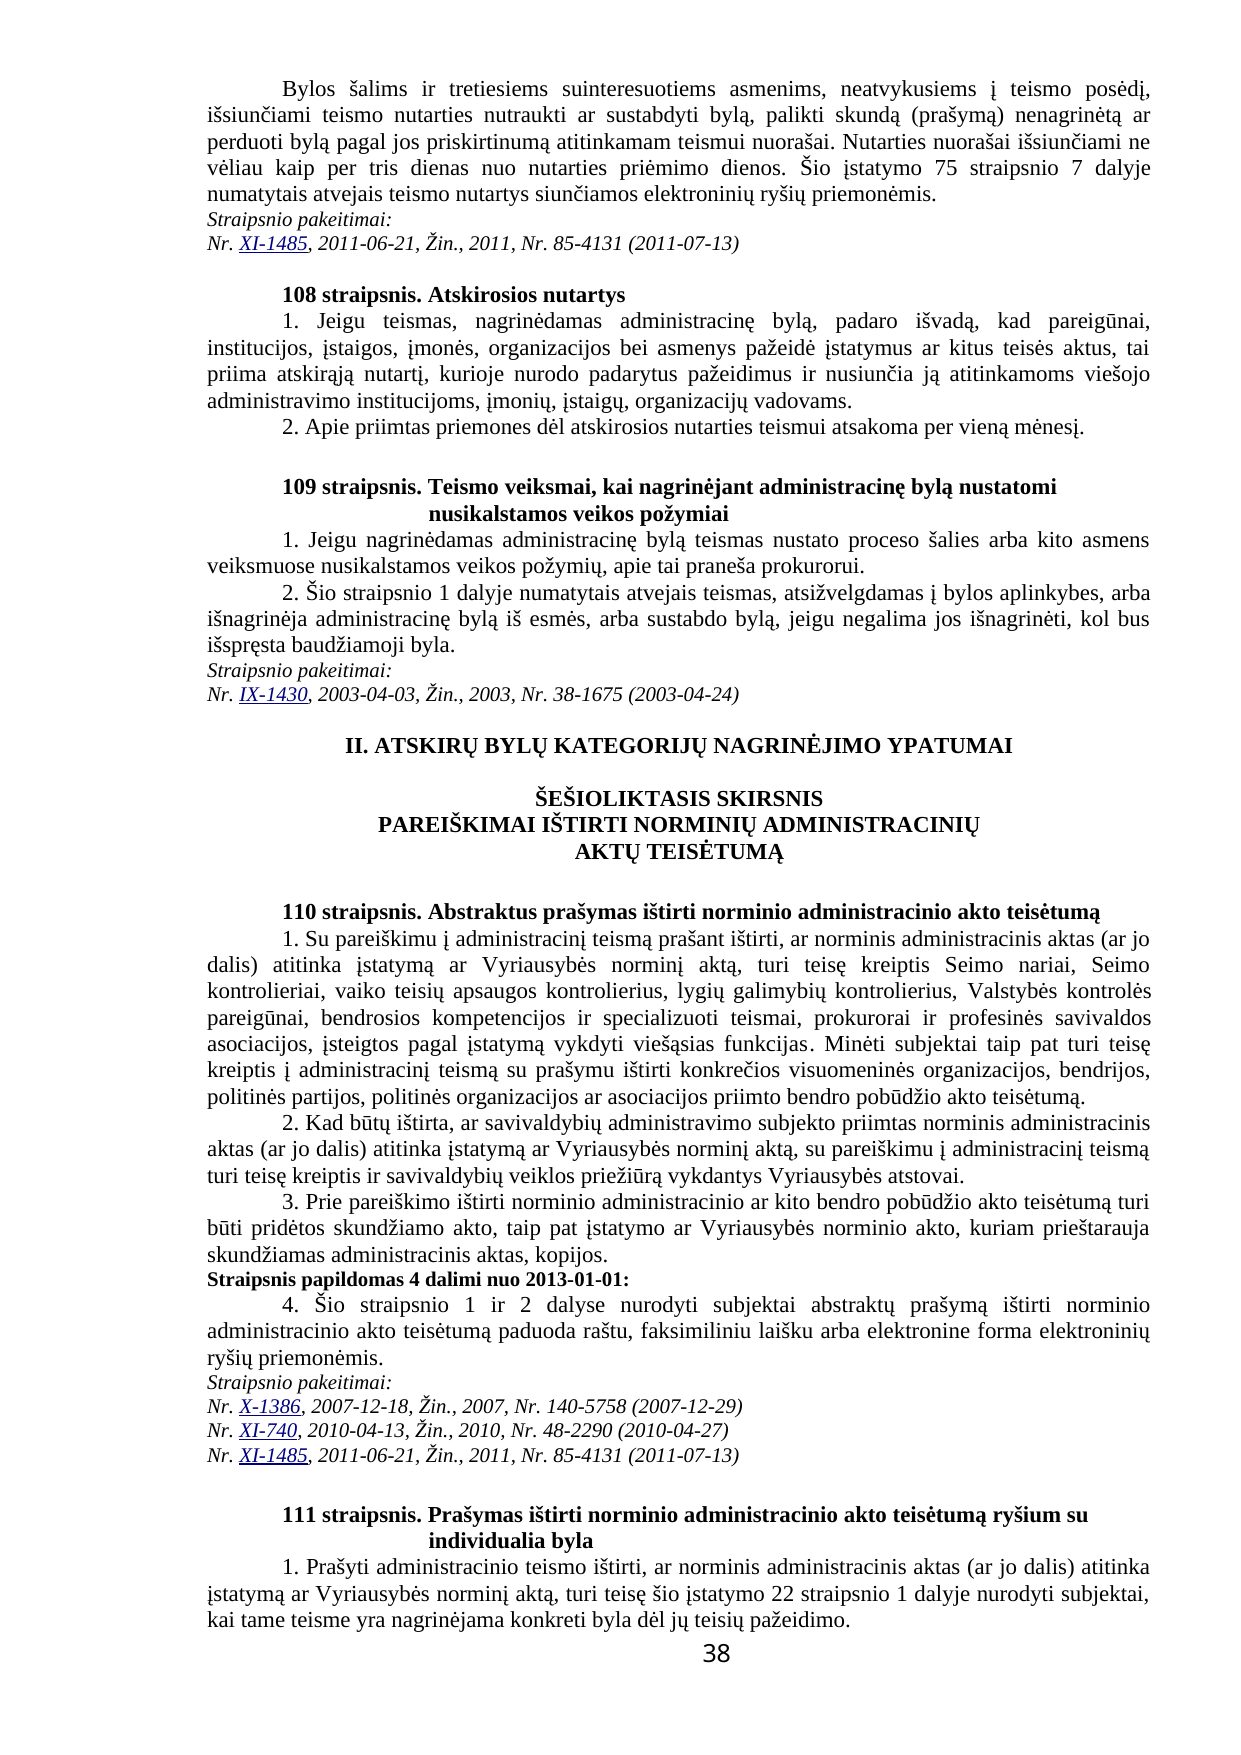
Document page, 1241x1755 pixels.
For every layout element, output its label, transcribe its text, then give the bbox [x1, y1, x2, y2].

text Nr. X-1386, 2007-12-18, Žin., 2007, Nr. 140-5758 (2007-12-29) [207, 1394, 1152, 1418]
text 110 straipsnis. Abstraktus prašymas ištirti norminio administracinio akto teisėtumą [282, 898, 1152, 924]
text 2. Kad būtų ištirta, ar savivaldybių administravimo subjekto priimtas norminis administracinis aktas (ar jo dalis) atitinka įstatymą ar Vyriausybės norminį aktą, su pareiškimu į administracinį teismą turi teisę kreiptis ir savivaldybių veiklos priežiūrą vykdantys Vyriausybės atstovai. [207, 1109, 1152, 1188]
text 4. Šio straipsnio 1 ir 2 dalyse nurodyti subjektai abstraktų prašymą ištirti norminio administracinio akto teisėtumą paduoda raštu, faksimiliniu laišku arba elektronine forma elektroninių ryšių priemonėmis. [207, 1291, 1152, 1370]
text 2. Apie priimtas priemones dėl atskirosios nutarties teismui atsakoma per vieną mėnesį. [207, 413, 1152, 439]
text 3. Prie pareiškimo ištirti norminio administracinio ar kito bendro pobūdžio akto teisėtumą turi būti pridėtos skundžiamo akto, taip pat įstatymo ar Vyriausybės norminio akto, kuriam prieštarauja skundžiamas administracinis aktas, kopijos. [207, 1188, 1152, 1267]
text Nr. XI-740, 2010-04-13, Žin., 2010, Nr. 48-2290 (2010-04-27) [207, 1418, 1152, 1442]
text 111 straipsnis. Prašymas ištirti norminio administracinio akto teisėtumą ryšium su [282, 1501, 1152, 1527]
text 1. Su pareiškimu į administracinį teismą prašant ištirti, ar norminis administracinis aktas (ar jo dalis) atitinka įstatymą ar Vyriausybės norminį aktą, turi teisę kreiptis Seimo nariai, Seimo kontrolieriai, vaiko teisių apsaugos kontrolierius, lygių galimybių kontrolierius, Valstybės kontrolės pareigūnai, bendrosios kompetencijos ir specializuoti teismai, prokurorai ir profesinės savivaldos asociacijos, įsteigtos pagal įstatymą vykdyti viešąsias funkcijas. Minėti subjektai taip pat turi teisę kreiptis į administracinį teismą su prašymu ištirti konkrečios visuomeninės organizacijos, bendrijos, politinės partijos, politinės organizacijos ar asociacijos priimto bendro pobūdžio akto teisėtumą. [207, 924, 1152, 1109]
text PAREIŠKIMAI IŠTIRTI NORMINIŲ ADMINISTRACINIŲ [207, 811, 1152, 838]
text nusikalstamos veikos požymiai [428, 500, 1152, 526]
text AKTŲ TEISĖTUMĄ [207, 838, 1152, 864]
text Straipsnio pakeitimai: [207, 658, 1152, 682]
text Straipsnio pakeitimai: [207, 207, 1152, 231]
text 1. Prašyti administracinio teismo ištirti, ar norminis administracinis aktas (ar jo dalis) atitinka įstatymą ar Vyriausybės norminį aktą, turi teisę šio įstatymo 22 straipsnio 1 dalyje nurodyti subjektai, kai tame teisme yra nagrinėjama konkreti byla dėl jų teisių pažeidimo. [207, 1553, 1152, 1632]
text 1. Jeigu nagrinėdamas administracinę bylą teismas nustato proceso šalies arba kito asmens veiksmuose nusikalstamos veikos požymių, apie tai praneša prokurorui. [207, 526, 1152, 579]
text Bylos šalims ir tretiesiems suinteresuotiems asmenims, neatvykusiems į teismo posėdį, išsiunčiami teismo nutarties nutraukti ar sustabdyti bylą, palikti skundą (prašymą) nenagrinėtą ar perduoti bylą pagal jos priskirtinumą atitinkamam teismui nuorašai. Nutarties nuorašai išsiunčiami ne vėliau kaip per tris dienas nuo nutarties priėmimo dienos. Šio įstatymo 75 straipsnio 7 dalyje numatytais atvejais teismo nutartys siunčiamos elektroninių ryšių priemonėmis. [207, 75, 1152, 207]
text individualia byla [428, 1527, 1152, 1553]
text Nr. IX-1430, 2003-04-03, Žin., 2003, Nr. 38-1675 (2003-04-24) [207, 682, 1152, 706]
text Nr. XI-1485, 2011-06-21, Žin., 2011, Nr. 85-4131 (2011-07-13) [207, 231, 1152, 255]
text 2. Šio straipsnio 1 dalyje numatytais atvejais teismas, atsižvelgdamas į bylos aplinkybes, arba išnagrinėja administracinę bylą iš esmės, arba sustabdo bylą, jeigu negalima jos išnagrinėti, kol bus išspręsta baudžiamoji byla. [207, 579, 1152, 658]
text 1. Jeigu teismas, nagrinėdamas administracinę bylą, padaro išvadą, kad pareigūnai, institucijos, įstaigos, įmonės, organizacijos bei asmenys pažeidė įstatymus ar kitus teisės aktus, tai priima atskirąją nutartį, kurioje nurodo padarytus pažeidimus ir nusiunčia ją atitinkamoms viešojo administravimo institucijoms, įmonių, įstaigų, organizacijų vadovams. [207, 308, 1152, 413]
text 108 straipsnis. Atskirosios nutartys [207, 281, 1152, 308]
text ŠEŠIOLIKTASIS SKIRSNIS [207, 785, 1152, 811]
text Nr. XI-1485, 2011-06-21, Žin., 2011, Nr. 85-4131 (2011-07-13) [207, 1442, 1152, 1467]
text II. ATSKIRŲ BYLŲ KATEGORIJŲ NAGRINĖJIMO YPATUMAI [207, 732, 1152, 759]
text Straipsnis papildomas 4 dalimi nuo 2013-01-01: [207, 1267, 1152, 1291]
text 109 straipsnis. Teismo veiksmai, kai nagrinėjant administracinę bylą nustatomi [282, 473, 1152, 500]
text Straipsnio pakeitimai: [207, 1370, 1152, 1394]
